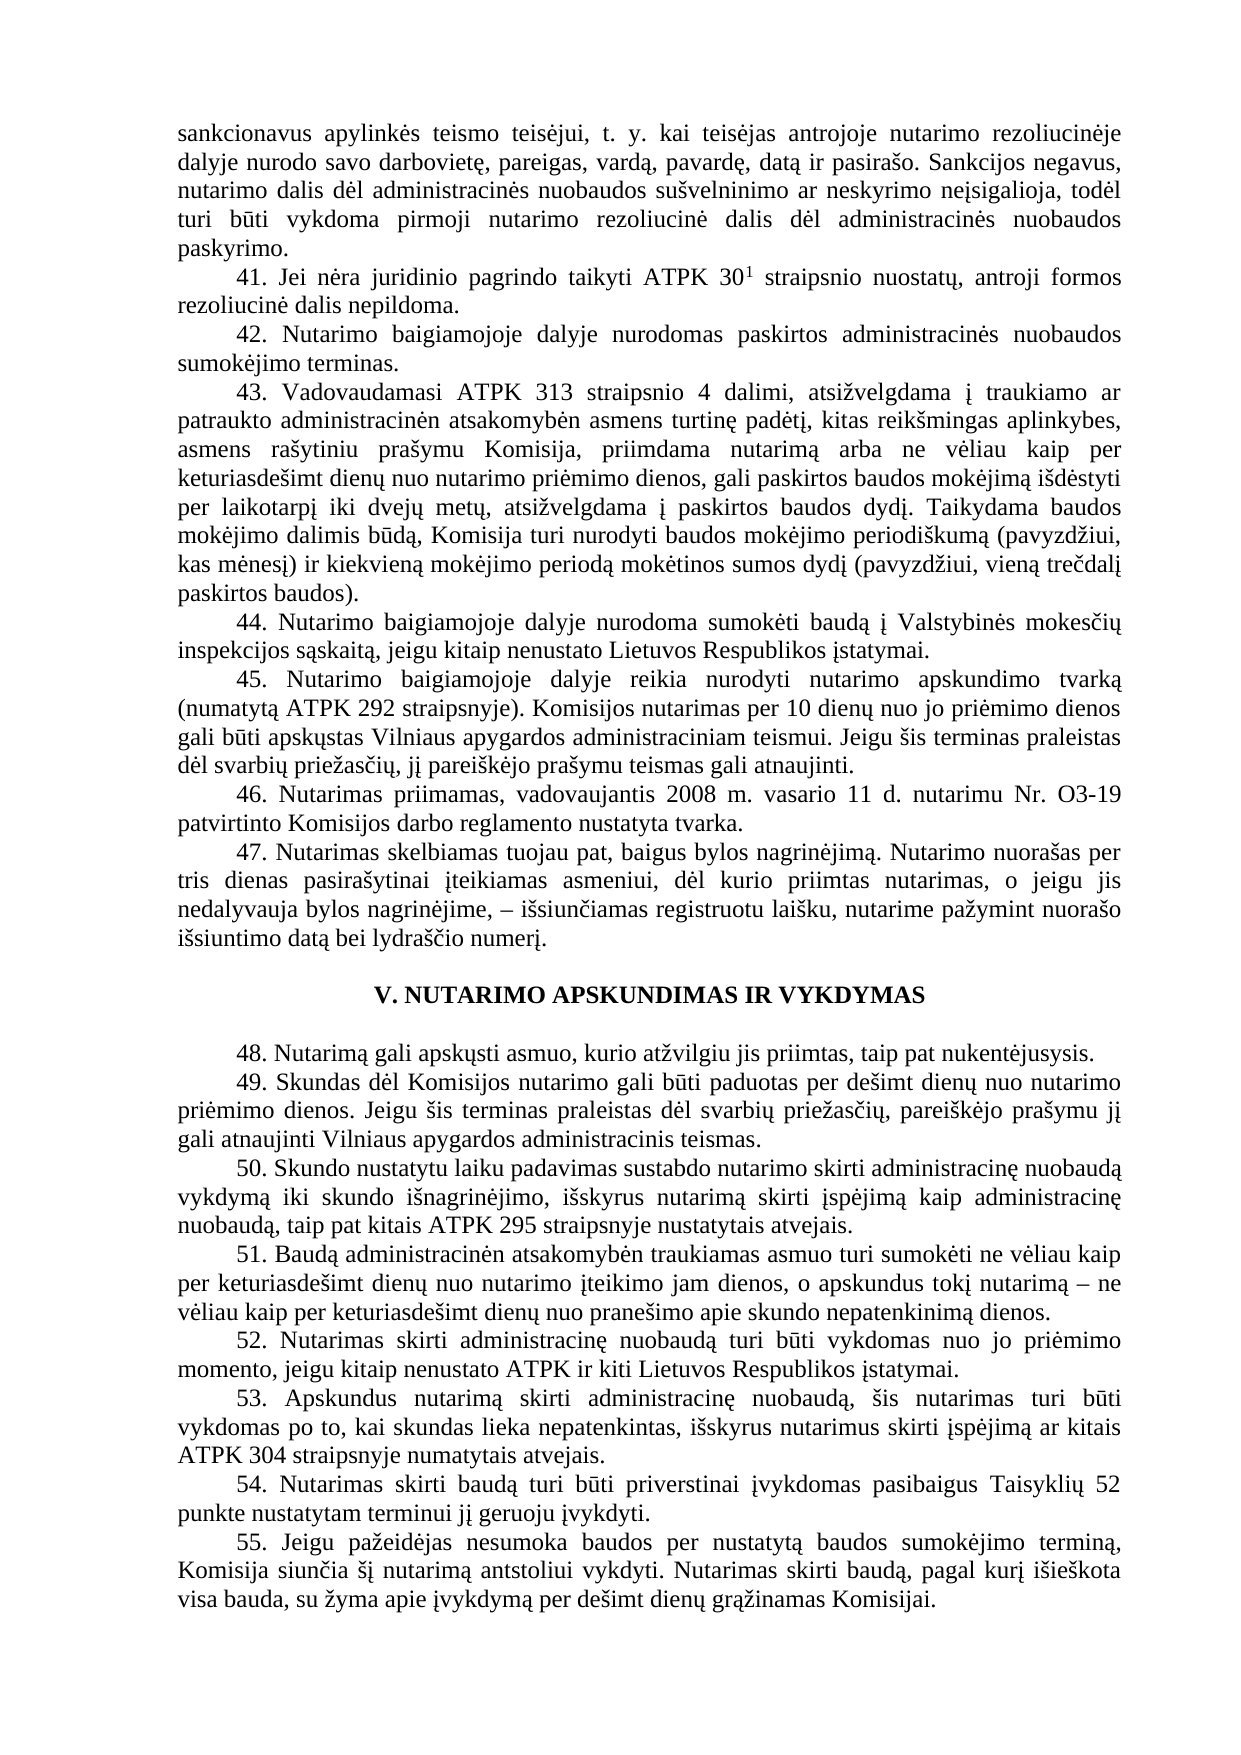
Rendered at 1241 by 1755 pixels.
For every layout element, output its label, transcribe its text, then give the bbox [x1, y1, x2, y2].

text V. NUTARIMO APSKUNDIMAS IR VYKDYMAS [177, 981, 1122, 1009]
text 48. Nutarimą gali apskųsti asmuo, kurio atžvilgiu jis priimtas, taip pat nukentėjusysis. [177, 1038, 1122, 1067]
text 51. Baudą administracinėn atsakomybėn traukiamas asmuo turi sumokėti ne vėliau kaip per keturiasdešimt dienų nuo nutarimo įteikimo jam dienos, o apskundus tokį nutarimą – ne vėliau kaip per keturiasdešimt dienų nuo pranešimo apie skundo nepatenkinimą dienos. [177, 1239, 1122, 1326]
text 52. Nutarimas skirti administracinę nuobaudą turi būti vykdomas nuo jo priėmimo momento, jeigu kitaip nenustato ATPK ir kiti Lietuvos Respublikos įstatymai. [177, 1326, 1122, 1383]
text 55. Jeigu pažeidėjas nesumoka baudos per nustatytą baudos sumokėjimo terminą, Komisija siunčia šį nutarimą antstoliui vykdyti. Nutarimas skirti baudą, pagal kurį išieškota visa bauda, su žyma apie įvykdymą per dešimt dienų grąžinamas Komisijai. [177, 1527, 1122, 1613]
text 47. Nutarimas skelbiamas tuojau pat, baigus bylos nagrinėjimą. Nutarimo nuorašas per tris dienas pasirašytinai įteikiamas asmeniui, dėl kurio priimtas nutarimas, o jeigu jis nedalyvauja bylos nagrinėjime, – išsiunčiamas registruotu laišku, nutarime pažymint nuorašo išsiuntimo datą bei lydraščio numerį. [177, 837, 1122, 952]
text 50. Skundo nustatytu laiku padavimas sustabdo nutarimo skirti administracinę nuobaudą vykdymą iki skundo išnagrinėjimo, išskyrus nutarimą skirti įspėjimą kaip administracinę nuobaudą, taip pat kitais ATPK 295 straipsnyje nustatytais atvejais. [177, 1153, 1122, 1239]
text 49. Skundas dėl Komisijos nutarimo gali būti paduotas per dešimt dienų nuo nutarimo priėmimo dienos. Jeigu šis terminas praleistas dėl svarbių priežasčių, pareiškėjo prašymu jį gali atnaujinti Vilniaus apygardos administracinis teismas. [177, 1067, 1122, 1153]
text 53. Apskundus nutarimą skirti administracinę nuobaudą, šis nutarimas turi būti vykdomas po to, kai skundas lieka nepatenkintas, išskyrus nutarimus skirti įspėjimą ar kitais ATPK 304 straipsnyje numatytais atvejais. [177, 1383, 1122, 1469]
text 45. Nutarimo baigiamojoje dalyje reikia nurodyti nutarimo apskundimo tvarką (numatytą ATPK 292 straipsnyje). Komisijos nutarimas per 10 dienų nuo jo priėmimo dienos gali būti apskųstas Vilniaus apygardos administraciniam teismui. Jeigu šis terminas praleistas dėl svarbių priežasčių, jį pareiškėjo prašymu teismas gali atnaujinti. [177, 664, 1122, 779]
text 54. Nutarimas skirti baudą turi būti priverstinai įvykdomas pasibaigus Taisyklių 52 punkte nustatytam terminui jį geruoju įvykdyti. [177, 1469, 1122, 1527]
text 41. Jei nėra juridinio pagrindo taikyti ATPK 301 straipsnio nuostatų, antroji formos rezoliucinė dalis nepildoma. [177, 262, 1122, 319]
text sankcionavus apylinkės teismo teisėjui, t. y. kai teisėjas antrojoje nutarimo rezoliucinėje dalyje nurodo savo darbovietę, pareigas, vardą, pavardę, datą ir pasirašo. Sankcijos negavus, nutarimo dalis dėl administracinės nuobaudos sušvelninimo ar neskyrimo neįsigalioja, todėl turi būti vykdoma pirmoji nutarimo rezoliucinė dalis dėl administracinės nuobaudos paskyrimo. [177, 118, 1122, 262]
text 42. Nutarimo baigiamojoje dalyje nurodomas paskirtos administracinės nuobaudos sumokėjimo terminas. [177, 319, 1122, 377]
text 46. Nutarimas priimamas, vadovaujantis 2008 m. vasario 11 d. nutarimu Nr. O3-19 patvirtinto Komisijos darbo reglamento nustatyta tvarka. [177, 779, 1122, 837]
text 43. Vadovaudamasi ATPK 313 straipsnio 4 dalimi, atsižvelgdama į traukiamo ar patraukto administracinėn atsakomybėn asmens turtinę padėtį, kitas reikšmingas aplinkybes, asmens rašytiniu prašymu Komisija, priimdama nutarimą arba ne vėliau kaip per keturiasdešimt dienų nuo nutarimo priėmimo dienos, gali paskirtos baudos mokėjimą išdėstyti per laikotarpį iki dvejų metų, atsižvelgdama į paskirtos baudos dydį. Taikydama baudos mokėjimo dalimis būdą, Komisija turi nurodyti baudos mokėjimo periodiškumą (pavyzdžiui, kas mėnesį) ir kiekvieną mokėjimo periodą mokėtinos sumos dydį (pavyzdžiui, vieną trečdalį paskirtos baudos). [177, 377, 1122, 607]
text 44. Nutarimo baigiamojoje dalyje nurodoma sumokėti baudą į Valstybinės mokesčių inspekcijos sąskaitą, jeigu kitaip nenustato Lietuvos Respublikos įstatymai. [177, 607, 1122, 664]
